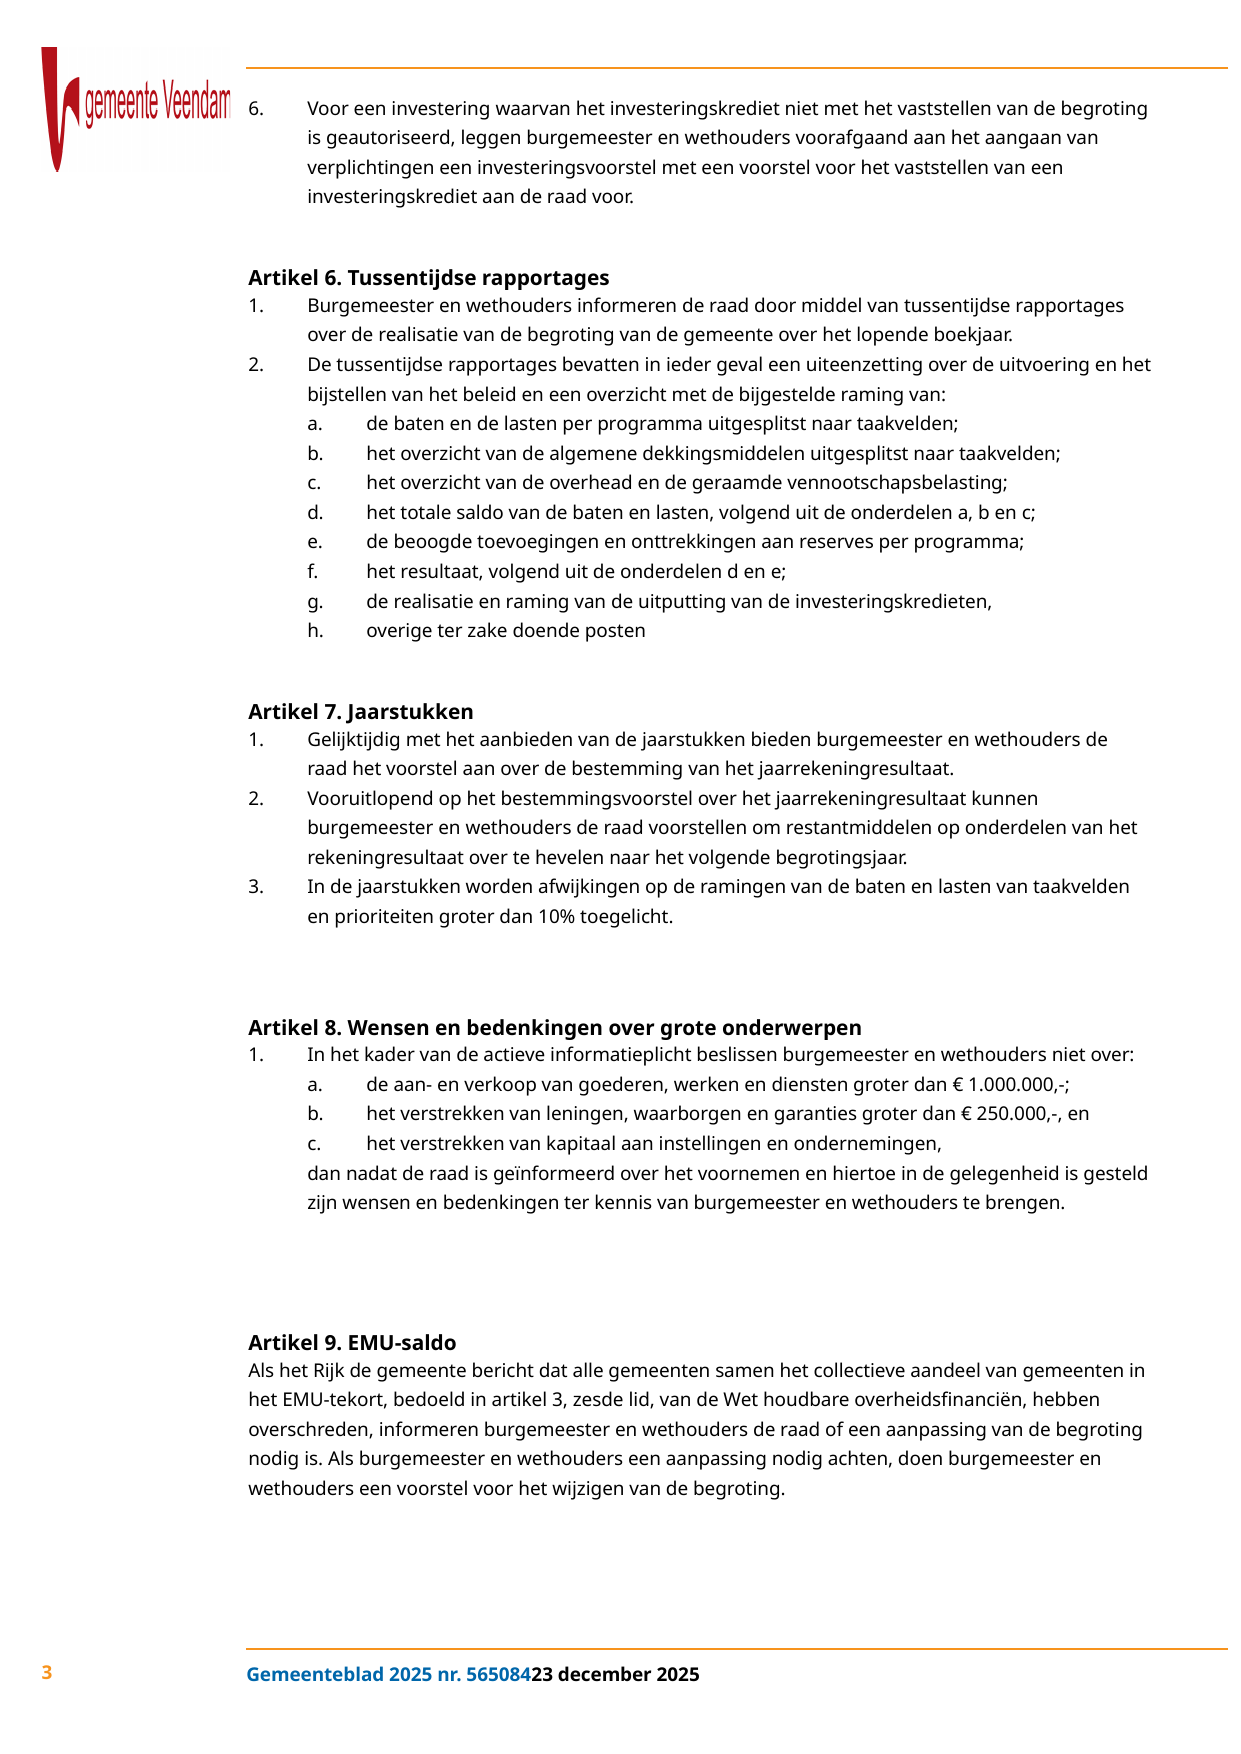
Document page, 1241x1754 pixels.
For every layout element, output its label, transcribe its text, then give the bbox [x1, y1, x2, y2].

text Artikel 8. Wensen en bedenkingen over grote onderwerpen [248, 1013, 1152, 1041]
list de baten en de lasten per programma uitgesplitst naar taakvelden; [307, 410, 1152, 436]
text Artikel 9. EMU-saldo [248, 1328, 1152, 1357]
list overige ter zake doende posten [307, 617, 1152, 643]
list Voor een investering waarvan het investeringskrediet niet met het vaststellen van de begroting is geautoriseerd, leggen burgemeester en wethouders voorafgaand aan het aangaan van verplichtingen een investeringsvoorstel met een voorstel voor het vaststellen van een investeringskrediet aan de raad voor. [248, 95, 1152, 209]
list In de jaarstukken worden afwijkingen op de ramingen van de baten en lasten van taakvelden en prioriteiten groter dan 10% toegelicht. [248, 874, 1152, 929]
list het overzicht van de algemene dekkingsmiddelen uitgesplitst naar taakvelden; [307, 440, 1152, 466]
list het verstrekken van leningen, waarborgen en garanties groter dan € 250.000,-, en [307, 1101, 1152, 1126]
list het resultaat, volgend uit de onderdelen d en e; [307, 558, 1152, 584]
list het totale saldo van de baten en lasten, volgend uit de onderdelen a, b en c; [307, 499, 1152, 525]
list het overzicht van de overhead en de geraamde vennootschapsbelasting; [307, 469, 1152, 495]
text Artikel 6. Tussentijdse rapportages [248, 263, 1152, 292]
list de realisatie en raming van de uitputting van de investeringskredieten, [307, 588, 1152, 613]
list Burgemeester en wethouders informeren de raad door middel van tussentijdse rapportages over de realisatie van de begroting van de gemeente over het lopende boekjaar. [248, 292, 1152, 347]
list de aan- en verkoop van goederen, werken en diensten groter dan € 1.000.000,-; [307, 1071, 1152, 1097]
text Als het Rijk de gemeente bericht dat alle gemeenten samen het collectieve aandeel van gemeenten in het EMU-tekort, bedoeld in artikel 3, zesde lid, van de Wet houdbare overheidsfinanciën, hebben overschreden, informeren burgemeester en wethouders de raad of een aanpassing van de begroting nodig is. Als burgemeester en wethouders een aanpassing nodig achten, doen burgemeester en wethouders een voorstel voor het wijzigen van de begroting. [248, 1357, 1152, 1501]
picture [41, 47, 231, 172]
list Vooruitlopend op het bestemmingsvoorstel over het jaarrekeningresultaat kunnen burgemeester en wethouders de raad voorstellen om restantmiddelen op onderdelen van het rekeningresultaat over te hevelen naar het volgende begrotingsjaar. [248, 785, 1152, 870]
list dan nadat de raad is geïnformeerd over het voornemen en hiertoe in de gelegenheid is gesteld zijn wensen en bedenkingen ter kennis van burgemeester en wethouders te brengen. [248, 1160, 1152, 1215]
list In het kader van de actieve informatieplicht beslissen burgemeester en wethouders niet over: [248, 1041, 1152, 1067]
list Gelijktijdig met het aanbieden van de jaarstukken bieden burgemeester en wethouders de raad het voorstel aan over de bestemming van het jaarrekeningresultaat. [248, 726, 1152, 781]
list De tussentijdse rapportages bevatten in ieder geval een uiteenzetting over de uitvoering en het bijstellen van het beleid en een overzicht met de bijgestelde raming van: [248, 351, 1152, 406]
list het verstrekken van kapitaal aan instellingen en ondernemingen, [307, 1130, 1152, 1156]
text Artikel 7. Jaarstukken [248, 697, 1152, 726]
list de beoogde toevoegingen en onttrekkingen aan reserves per programma; [307, 529, 1152, 554]
